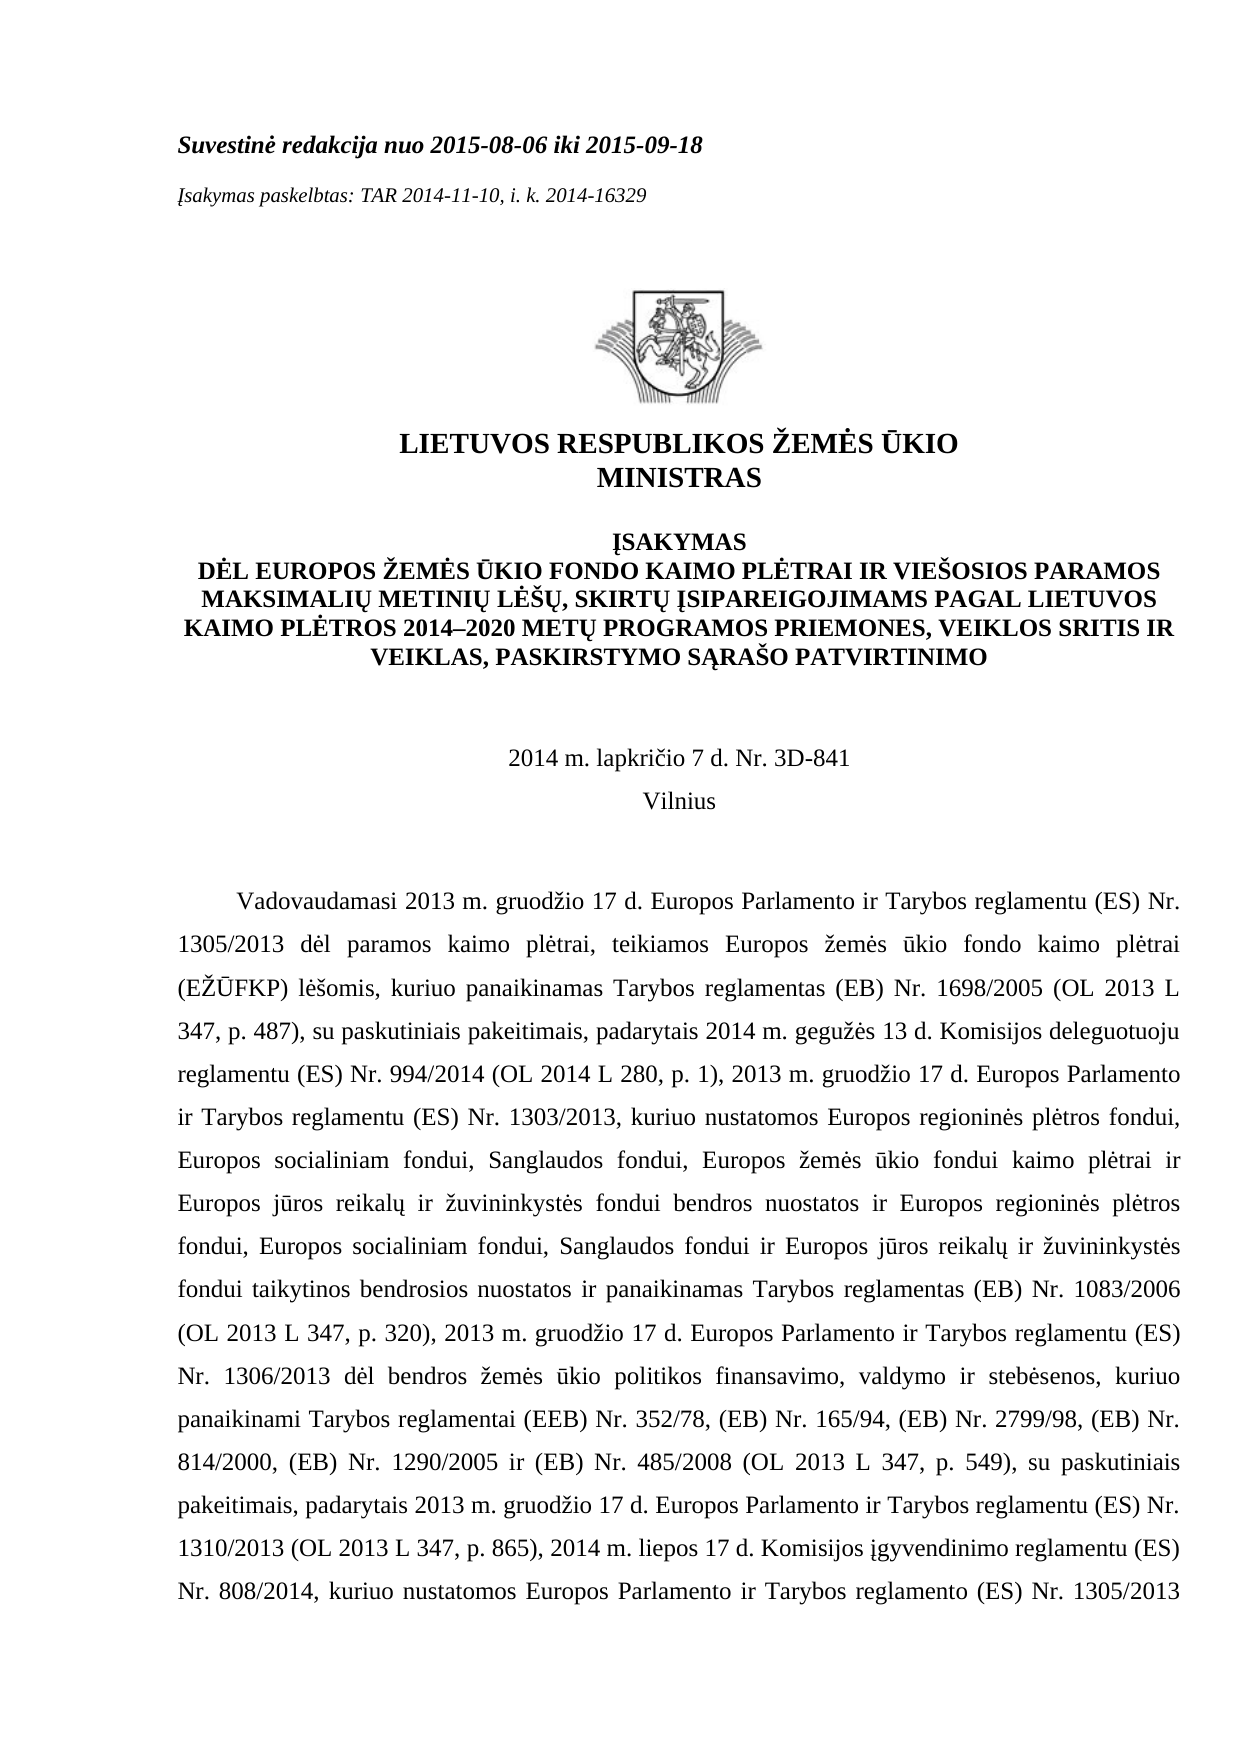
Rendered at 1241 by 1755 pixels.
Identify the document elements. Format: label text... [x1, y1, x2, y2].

text DĖL EUROPOS ŽEMĖS ŪKIO FONDO KAIMO PLĖTRAI IR VIEŠOSIOS PARAMOS MAKSIMALIŲ METINIŲ LĖŠŲ, SKIRTŲ ĮSIPAREIGOJIMAMS PAGAL LIETUVOS KAIMO PLĖTROS 2014–2020 METŲ PROGRAMOS PRIEMONES, VEIKLOS SRITIS IR VEIKLAS, PASKIRSTYMO SĄRAŠO PATVIRTINIMO [177, 556, 1181, 671]
text MINISTRAS [177, 460, 1181, 493]
text Įsakymas paskelbtas: TAR 2014-11-10, i. k. 2014-16329 [177, 183, 1181, 207]
text Suvestinė redakcija nuo 2015-08-06 iki 2015-09-18 [177, 130, 1181, 159]
text ĮSAKYMAS [177, 527, 1181, 556]
text Vadovaudamasi 2013 m. gruodžio 17 d. Europos Parlamento ir Tarybos reglamentu (ES) Nr. 1305/2013 dėl paramos kaimo plėtrai, teikiamos Europos žemės ūkio fondo kaimo plėtrai (EŽŪFKP) lėšomis, kuriuo panaikinamas Tarybos reglamentas (EB) Nr. 1698/2005 (OL 2013 L 347, p. 487), su paskutiniais pakeitimais, padarytais 2014 m. gegužės 13 d. Komisijos deleguotuoju reglamentu (ES) Nr. 994/2014 (OL 2014 L 280, p. 1), 2013 m. gruodžio 17 d. Europos Parlamento ir Tarybos reglamentu (ES) Nr. 1303/2013, kuriuo nustatomos Europos regioninės plėtros fondui, Europos socialiniam fondui, Sanglaudos fondui, Europos žemės ūkio fondui kaimo plėtrai ir Europos jūros reikalų ir žuvininkystės fondui bendros nuostatos ir Europos regioninės plėtros fondui, Europos socialiniam fondui, Sanglaudos fondui ir Europos jūros reikalų ir žuvininkystės fondui taikytinos bendrosios nuostatos ir panaikinamas Tarybos reglamentas (EB) Nr. 1083/2006 (OL 2013 L 347, p. 320), 2013 m. gruodžio 17 d. Europos Parlamento ir Tarybos reglamentu (ES) Nr. 1306/2013 dėl bendros žemės ūkio politikos finansavimo, valdymo ir stebėsenos, kuriuo panaikinami Tarybos reglamentai (EEB) Nr. 352/78, (EB) Nr. 165/94, (EB) Nr. 2799/98, (EB) Nr. 814/2000, (EB) Nr. 1290/2005 ir (EB) Nr. 485/2008 (OL 2013 L 347, p. 549), su paskutiniais pakeitimais, padarytais 2013 m. gruodžio 17 d. Europos Parlamento ir Tarybos reglamentu (ES) Nr. 1310/2013 (OL 2013 L 347, p. 865), 2014 m. liepos 17 d. Komisijos įgyvendinimo reglamentu (ES) Nr. 808/2014, kuriuo nustatomos Europos Parlamento ir Tarybos reglamento (ES) Nr. 1305/2013 [177, 886, 1181, 1605]
text Vilnius [177, 786, 1181, 814]
text LIETUVOS RESPUBLIKOS ŽEMĖS ŪKIO [177, 426, 1181, 460]
text 2014 m. lapkričio 7 d. Nr. 3D-841 [177, 743, 1181, 771]
